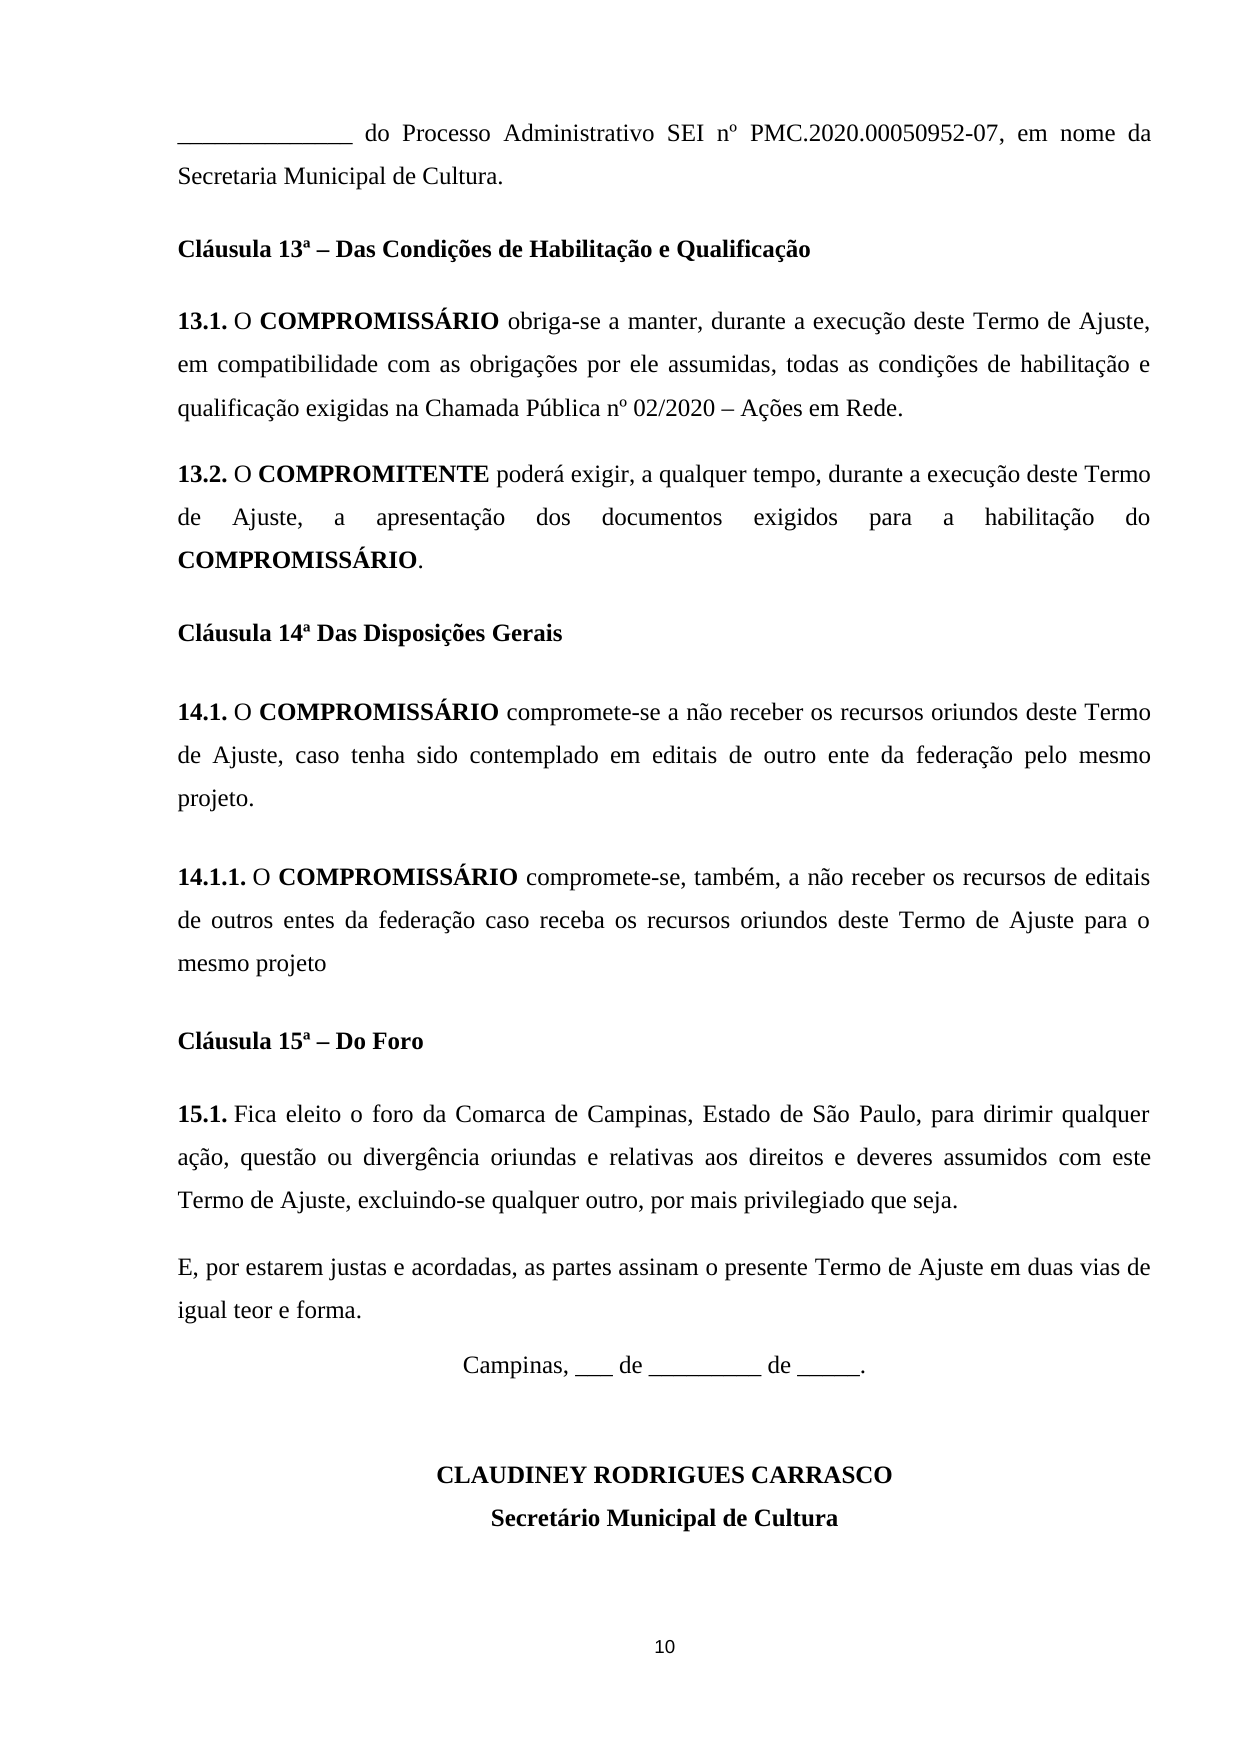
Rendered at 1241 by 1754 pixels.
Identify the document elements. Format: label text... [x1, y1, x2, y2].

text Secretário Municipal de Cultura [177, 1503, 1152, 1532]
text CLAUDINEY RODRIGUES CARRASCO [177, 1460, 1152, 1488]
list ______________ do Processo Administrativo SEI nº PMC.2020.00050952-07, em nome da Secretaria Municipal de Cultura. [177, 118, 1152, 190]
list Das Disposições Gerais [177, 618, 1152, 647]
list – Das Condições de Habilitação e Qualificação [177, 234, 1152, 263]
list – Do Foro [177, 1026, 1152, 1055]
text Campinas, ___ de _________ de _____. [177, 1350, 1152, 1379]
list O COMPROMISSÁRIO compromete-se a não receber os recursos oriundos deste Termo de Ajuste, caso tenha sido contemplado em editais de outro ente da federação pelo mesmo projeto. [177, 697, 1152, 812]
text E, por estarem justas e acordadas, as partes assinam o presente Termo de Ajuste em duas vias de igual teor e forma. [177, 1252, 1152, 1324]
list O COMPROMISSÁRIO obriga-se a manter, durante a execução deste Termo de Ajuste, em compatibilidade com as obrigações por ele assumidas, todas as condições de habilitação e qualificação exigidas na Chamada Pública nº 02/2020 – Ações em Rede. [177, 306, 1152, 421]
list O COMPROMITENTE poderá exigir, a qualquer tempo, durante a execução deste Termo de Ajuste, a apresentação dos documentos exigidos para a habilitação do COMPROMISSÁRIO. [177, 459, 1152, 574]
list O COMPROMISSÁRIO compromete-se, também, a não receber os recursos de editais de outros entes da federação caso receba os recursos oriundos deste Termo de Ajuste para o mesmo projeto [177, 862, 1152, 977]
list Fica eleito o foro da Comarca de Campinas, Estado de São Paulo, para dirimir qualquer ação, questão ou divergência oriundas e relativas aos direitos e deveres assumidos com este Termo de Ajuste, excluindo-se qualquer outro, por mais privilegiado que seja. [177, 1099, 1152, 1214]
